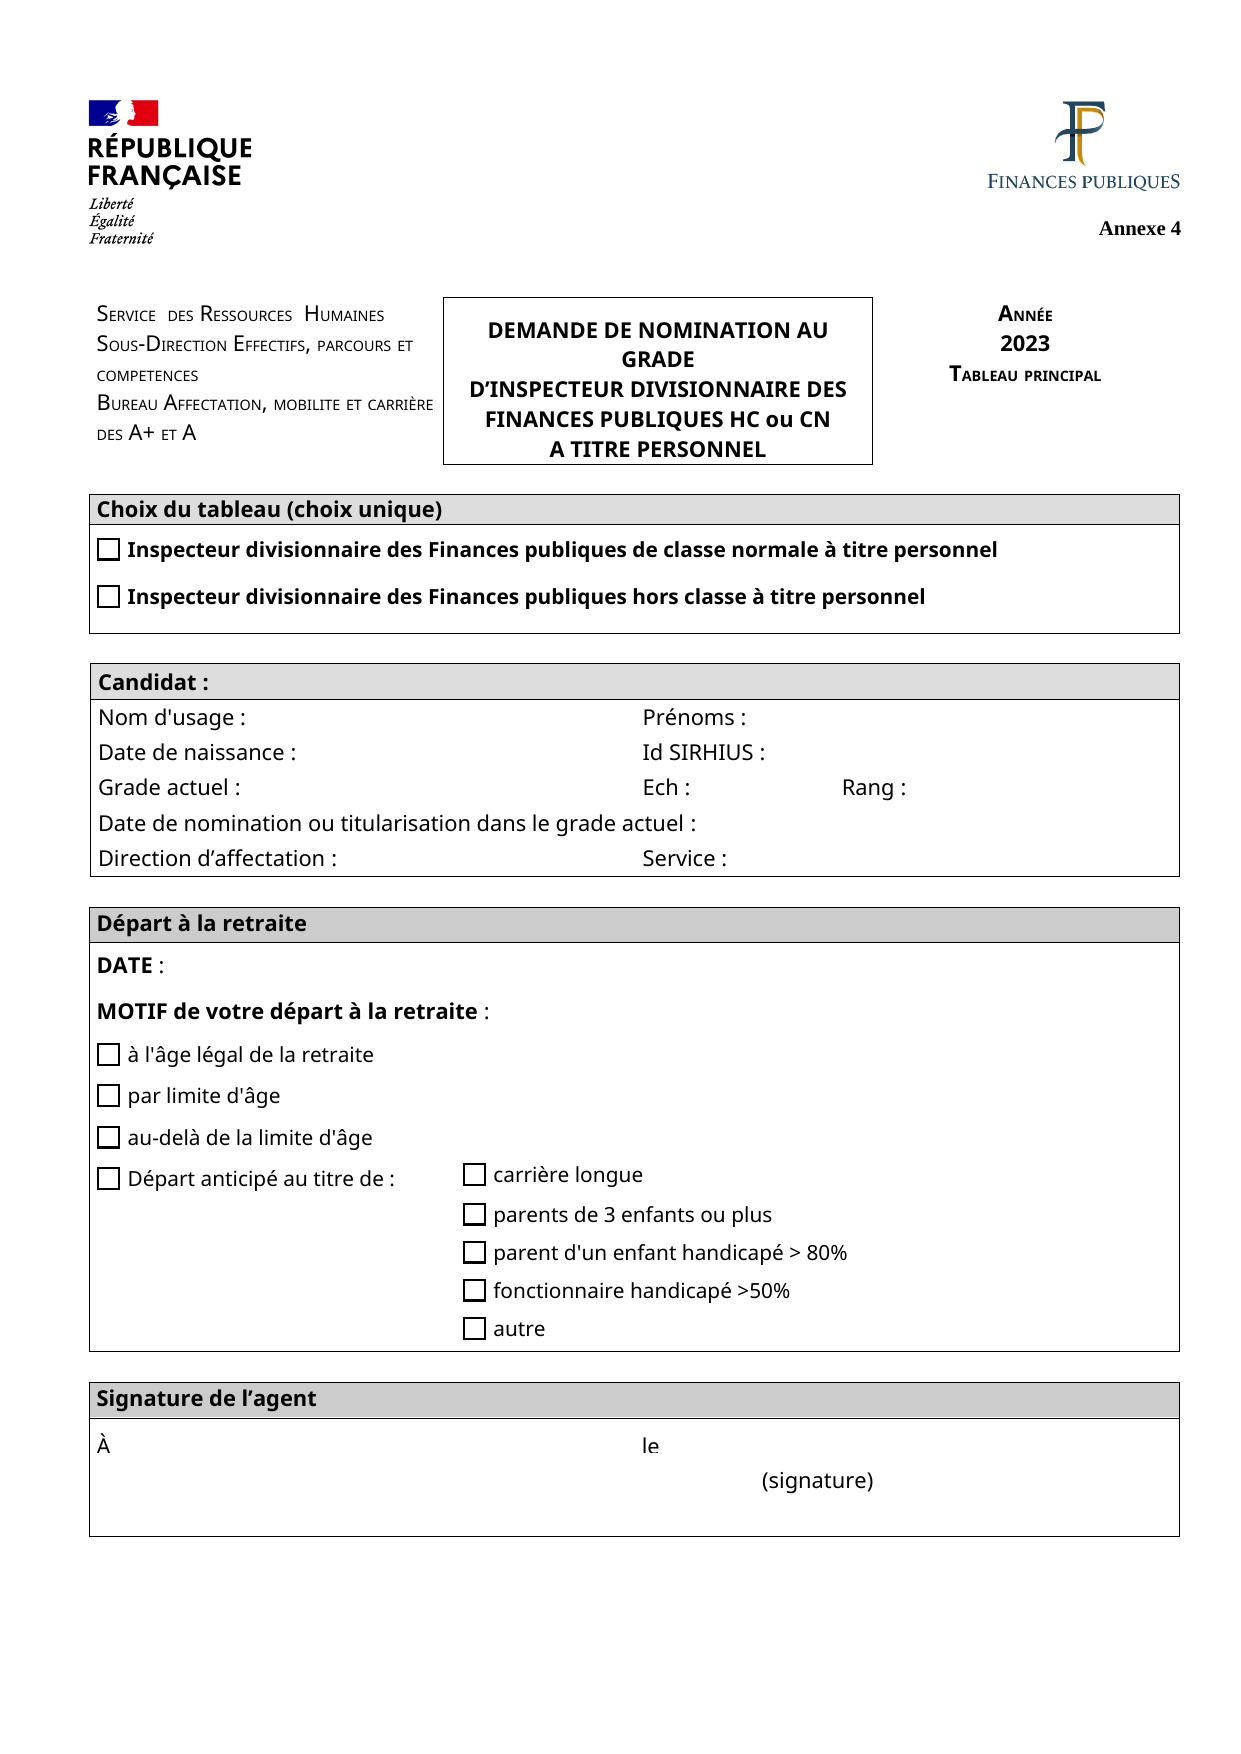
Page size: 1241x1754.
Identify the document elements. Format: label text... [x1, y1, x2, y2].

table_cell [90, 1237, 454, 1275]
picture [986, 100, 1182, 192]
table_cell [90, 1275, 454, 1313]
table_cell [455, 1199, 1179, 1237]
table_cell [455, 1313, 1179, 1351]
table_cell [1040, 1075, 1179, 1116]
table_cell le [634, 1419, 1179, 1453]
table_cell [90, 1116, 96, 1158]
table_cell [455, 1158, 1179, 1199]
table_cell [455, 1275, 1179, 1313]
table_header Service des Ressources Humaines Sous-Direction Effectifs, parcours et competences Bureau Affectation, mobilite et carrière des A+ et A [89, 297, 443, 464]
table_header Candidat : [91, 664, 1179, 699]
table_cell [455, 1237, 1179, 1275]
table_cell Grade actuel : [91, 770, 635, 805]
table_cell Rang : [834, 770, 1179, 805]
table_header Signature de l’agent [90, 1383, 1179, 1417]
table_cell [1040, 1033, 1179, 1075]
picture [88, 100, 252, 244]
table_cell DATE : [90, 943, 1179, 988]
table_cell Date de nomination ou titularisation dans le grade actuel : [91, 805, 1179, 840]
table_cell Date de naissance : [91, 734, 635, 769]
table_cell [1040, 1116, 1179, 1158]
table_cell Id SIRHIUS : [635, 734, 1179, 769]
table_cell [90, 1199, 454, 1237]
table_cell [90, 1075, 96, 1116]
table_header Année 2023 Tableau principal [873, 297, 1178, 464]
table_cell [90, 1313, 454, 1351]
table_header DEMANDE DE NOMINATION AU GRADE D’INSPECTEUR DIVISIONNAIRE DES FINANCES PUBLIQUES HC ou CN A TITRE PERSONNEL [444, 298, 872, 464]
table_cell À [90, 1419, 634, 1453]
table_cell [90, 525, 1179, 632]
table_cell [90, 1158, 96, 1199]
table_cell Prénoms : [635, 700, 1179, 734]
table_header Choix du tableau (choix unique) [90, 495, 1179, 524]
table_cell Direction d’affectation : [91, 840, 635, 876]
table_cell (signature) [90, 1453, 1179, 1536]
table_cell Service : [635, 840, 1179, 876]
table_cell Nom d'usage : [91, 700, 635, 734]
table_header Départ à la retraite [90, 908, 1179, 942]
table_cell MOTIF de votre départ à la retraite : [90, 988, 1179, 1033]
table_cell [90, 1033, 96, 1075]
table_cell Ech : [635, 770, 834, 805]
